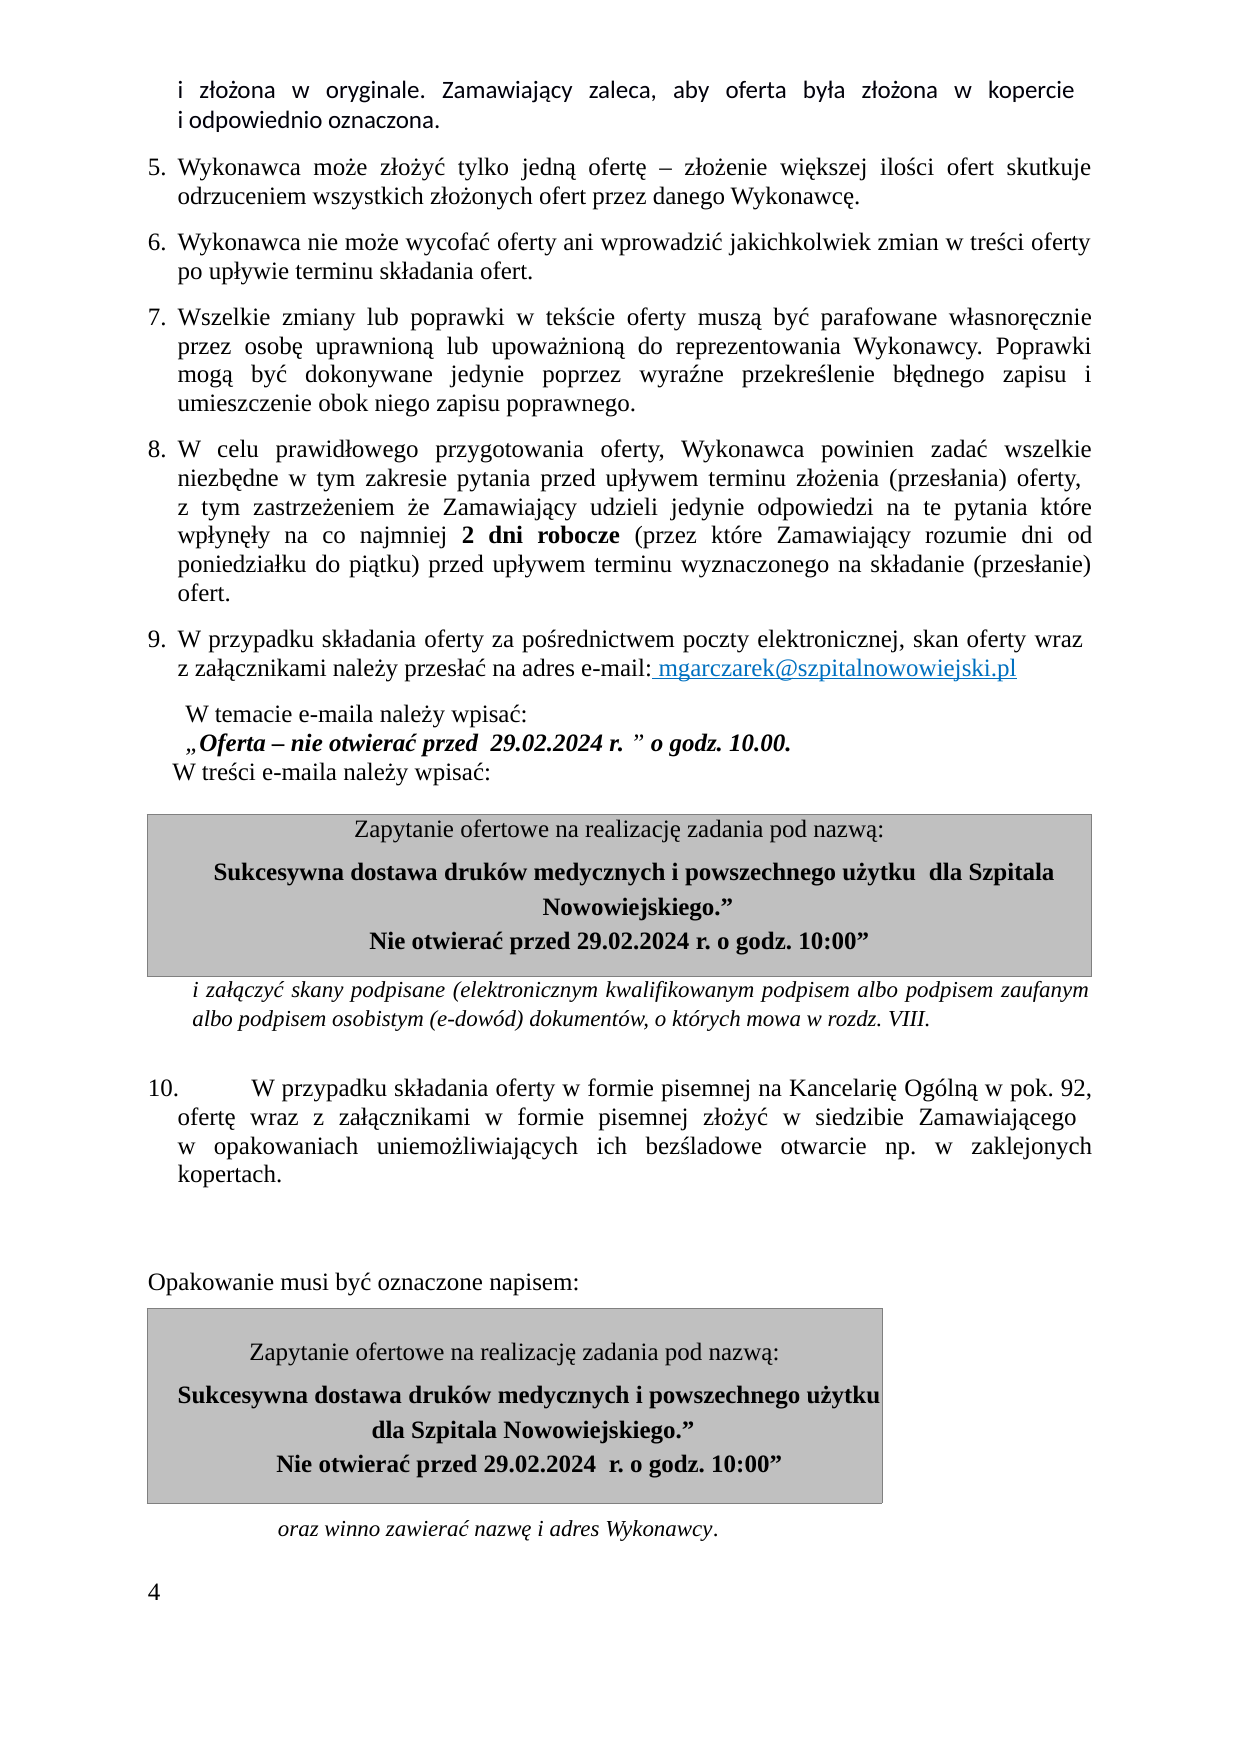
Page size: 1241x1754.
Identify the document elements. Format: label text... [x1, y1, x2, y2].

text i złożona w oryginale. Zamawiający zaleca, aby oferta była złożona w kopercie i odpowiednio oznaczona. [148, 74, 1092, 135]
text 6. Wykonawca nie może wycofać oferty ani wprowadzić jakichkolwiek zmian w treści oferty po upływie terminu składania ofert. [148, 227, 1092, 284]
text W treści e-maila należy wpisać: [148, 757, 1092, 785]
table_header Zapytanie ofertowe na realizację zadania pod nazwą: Sukcesywna dostawa druków medycznych i powszechnego użytku dla Szpitala Nowowiejskiego.” Nie otwierać przed 29.02.2024 r. o godz. 10:00” [148, 1309, 882, 1503]
text 7. Wszelkie zmiany lub poprawki w tekście oferty muszą być parafowane własnoręcznie przez osobę uprawnioną lub upoważnioną do reprezentowania Wykonawcy. Poprawki mogą być dokonywane jedynie poprzez wyraźne przekreślenie błędnego zapisu i umieszczenie obok niego zapisu poprawnego. [148, 302, 1092, 417]
text 8. W celu prawidłowego przygotowania oferty, Wykonawca powinien zadać wszelkie niezbędne w tym zakresie pytania przed upływem terminu złożenia (przesłania) oferty, z tym zastrzeżeniem że Zamawiający udzieli jedynie odpowiedzi na te pytania które wpłynęły na co najmniej 2 dni robocze (przez które Zamawiający rozumie dni od poniedziałku do piątku) przed upływem terminu wyznaczonego na składanie (przesłanie) ofert. [148, 434, 1092, 607]
text Opakowanie musi być oznaczone napisem: [148, 1267, 1092, 1296]
text oraz winno zawierać nazwę i adres Wykonawcy. [148, 1515, 1092, 1542]
text 9. W przypadku składania oferty za pośrednictwem poczty elektronicznej, skan oferty wraz z załącznikami należy przesłać na adres e-mail: mgarczarek@szpitalnowowiejski.pl [148, 624, 1092, 682]
text „Oferta – nie otwierać przed 29.02.2024 r. ” o godz. 10.00. [185, 728, 1092, 757]
list W przypadku składania oferty w formie pisemnej na Kancelarię Ogólną w pok. 92, ofertę wraz z załącznikami w formie pisemnej złożyć w siedzibie Zamawiającego w opakowaniach uniemożliwiających ich bezśladowe otwarcie np. w zaklejonych kopertach. [148, 1073, 1092, 1188]
text 5. Wykonawca może złożyć tylko jedną ofertę – złożenie większej ilości ofert skutkuje odrzuceniem wszystkich złożonych ofert przez danego Wykonawcę. [148, 152, 1092, 210]
text W temacie e-maila należy wpisać: [185, 699, 1092, 728]
table_header Zapytanie ofertowe na realizację zadania pod nazwą: Sukcesywna dostawa druków medycznych i powszechnego użytku dla Szpitala Nowowiejskiego.” Nie otwierać przed 29.02.2024 r. o godz. 10:00” [148, 815, 1091, 976]
text i załączyć skany podpisane (elektronicznym kwalifikowanym podpisem albo podpisem zaufanym albo podpisem osobistym (e-dowód) dokumentów, o których mowa w rozdz. VIII. [192, 977, 1092, 1032]
